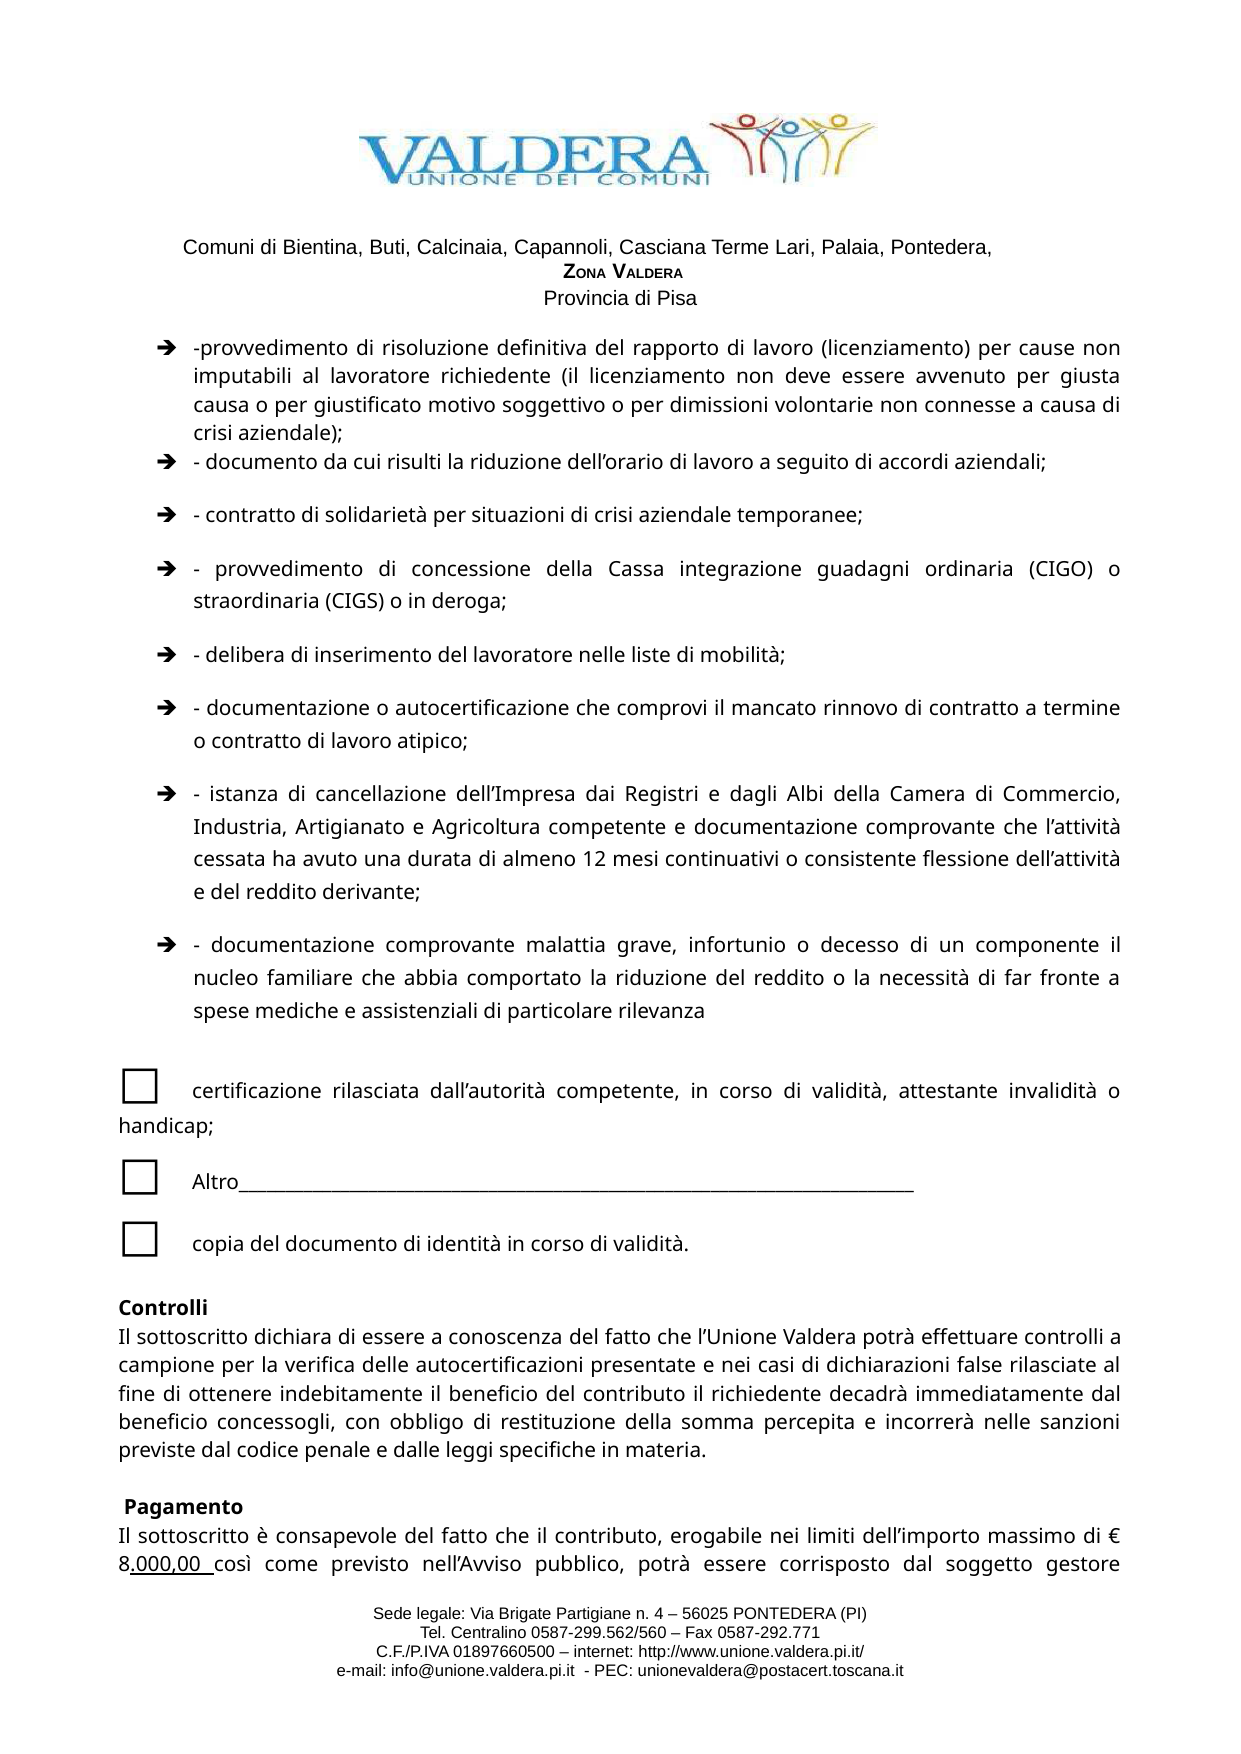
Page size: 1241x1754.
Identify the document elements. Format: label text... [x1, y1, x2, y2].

text Controlli [118, 1293, 1122, 1322]
text Il sottoscritto dichiara di essere a conoscenza del fatto che l’Unione Valdera potrà effettuare controlli a campione per la verifica delle autocertificazioni presentate e nei casi di dichiarazioni false rilasciate al fine di ottenere indebitamente il beneficio del contributo il richiedente decadrà immediatamente dal beneficio concessogli, con obbligo di restituzione della somma percepita e incorrerà nelle sanzioni previste dal codice penale e dalle leggi specifiche in materia. [118, 1322, 1122, 1464]
list - documentazione o autocertificazione che comprovi il mancato rinnovo di contratto a termine o contratto di lavoro atipico; [156, 693, 1122, 754]
text □ certificazione rilasciata dall’autorità competente, in corso di validità, attestante invalidità o handicap; [118, 1049, 1122, 1140]
list - contratto di solidarietà per situazioni di crisi aziendale temporanee; [156, 500, 1122, 529]
text □ copia del documento di identità in corso di validità. [118, 1202, 1122, 1265]
text Il sottoscritto è consapevole del fatto che il contributo, erogabile nei limiti dell’importo massimo di € 8.000,00 così come previsto nell’Avviso pubblico, potrà essere corrisposto dal soggetto gestore [118, 1521, 1122, 1578]
list - istanza di cancellazione dell’Impresa dai Registri e dagli Albi della Camera di Commercio, Industria, Artigianato e Agricoltura competente e documentazione comprovante che l’attività cessata ha avuto una durata di almeno 12 mesi continuativi o consistente flessione dell’attività e del reddito derivante; [156, 779, 1122, 906]
text □ Altro_________________________________________________________________________ [118, 1140, 1122, 1202]
list - provvedimento di concessione della Cassa integrazione guadagni ordinaria (CIGO) o straordinaria (CIGS) o in deroga; [156, 554, 1122, 615]
list - documento da cui risulti la riduzione dell’orario di lavoro a seguito di accordi aziendali; [156, 447, 1122, 475]
list - delibera di inserimento del lavoratore nelle liste di mobilità; [156, 640, 1122, 668]
text Pagamento [118, 1492, 1122, 1521]
list - documentazione comprovante malattia grave, infortunio o decesso di un componente il nucleo familiare che abbia comportato la riduzione del reddito o la necessità di far fronte a spese mediche e assistenziali di particolare rilevanza [156, 931, 1122, 1024]
list -provvedimento di risoluzione definitiva del rapporto di lavoro (licenziamento) per cause non imputabili al lavoratore richiedente (il licenziamento non deve essere avvenuto per giusta causa o per giustificato motivo soggettivo o per dimissioni volontarie non connesse a causa di crisi aziendale); [156, 333, 1122, 447]
